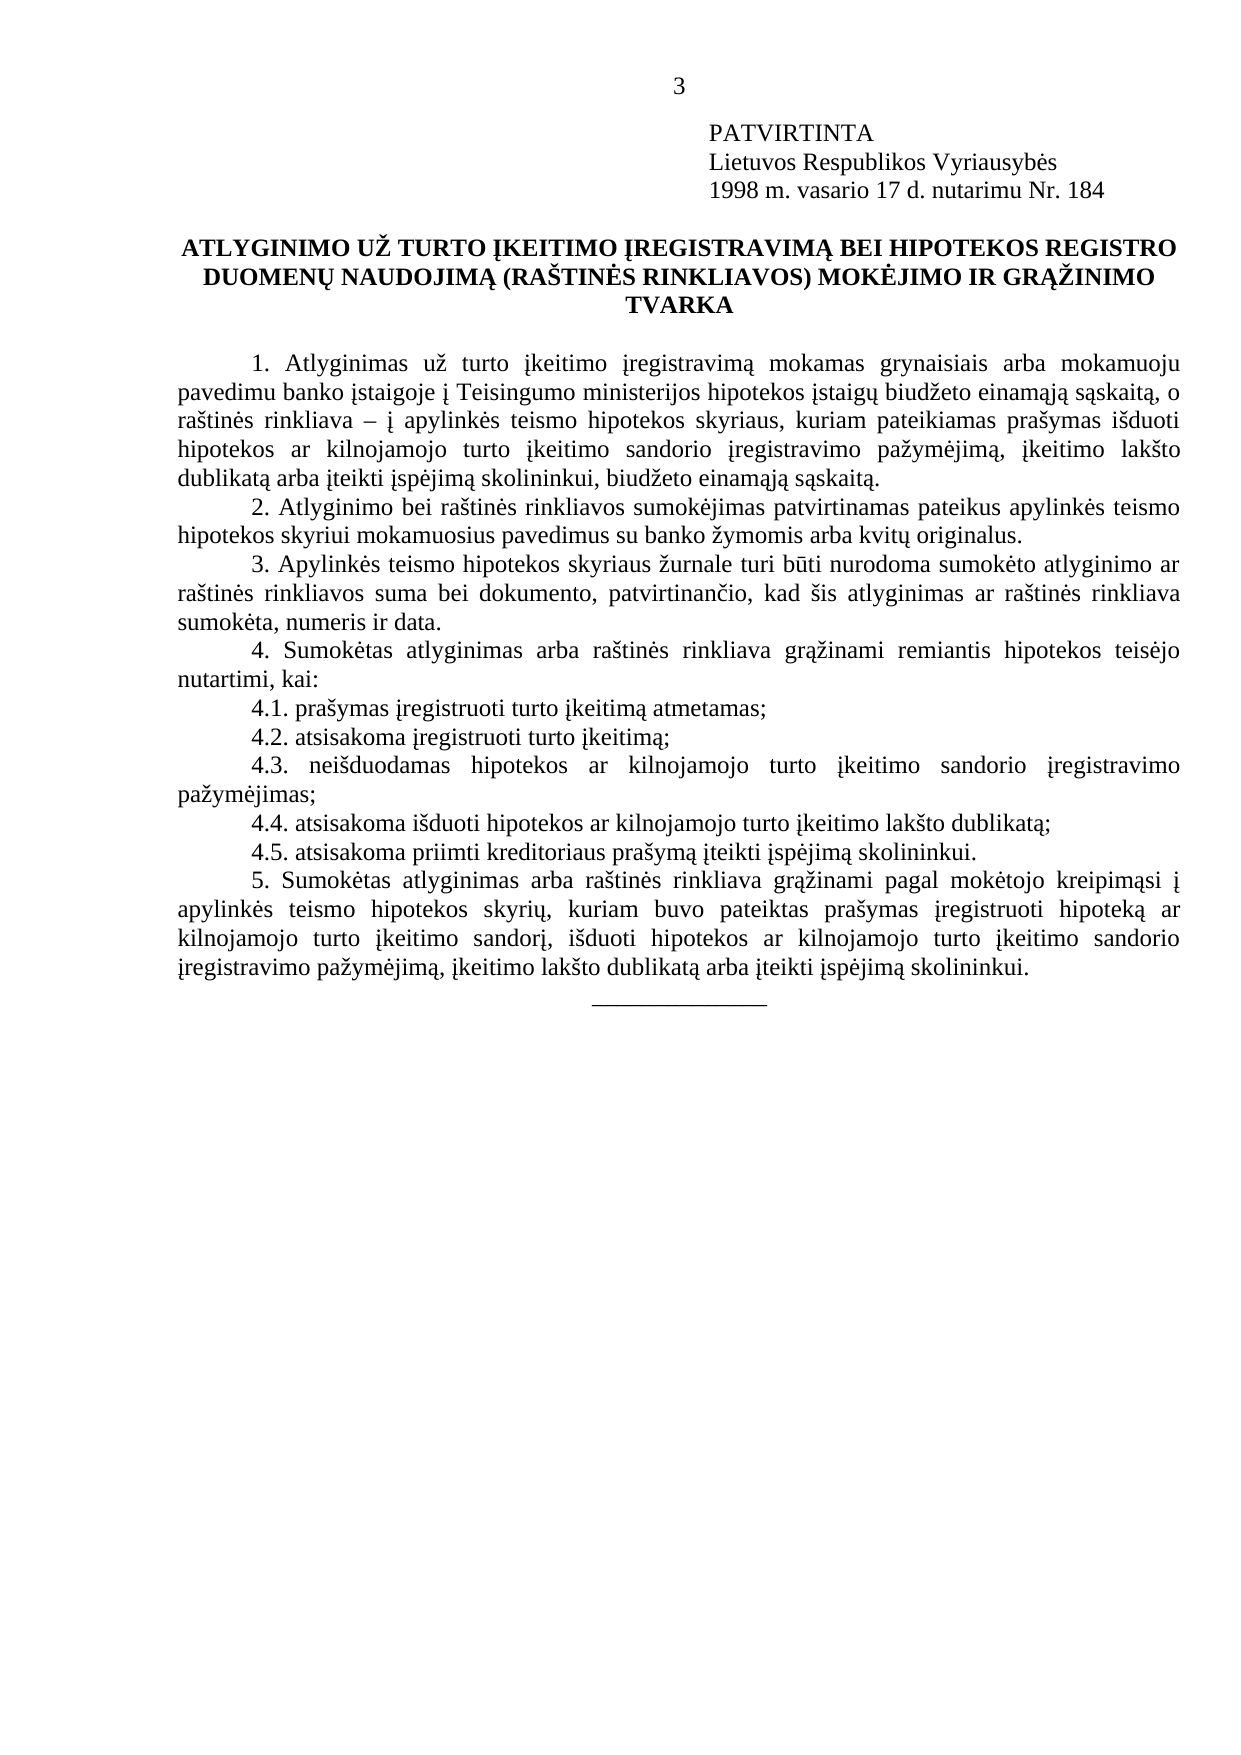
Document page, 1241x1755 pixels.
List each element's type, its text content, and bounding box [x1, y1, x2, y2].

text 4.4. atsisakoma išduoti hipotekos ar kilnojamojo turto įkeitimo lakšto dublikatą; [177, 808, 1181, 837]
text 1998 m. vasario 17 d. nutarimu Nr. 184 [177, 176, 1181, 204]
text 3. Apylinkės teismo hipotekos skyriaus žurnale turi būti nurodoma sumokėto atlyginimo ar raštinės rinkliavos suma bei dokumento, patvirtinančio, kad šis atlyginimas ar raštinės rinkliava sumokėta, numeris ir data. [177, 549, 1181, 636]
text 4.5. atsisakoma priimti kreditoriaus prašymą įteikti įspėjimą skolininkui. [177, 837, 1181, 866]
text 4. Sumokėtas atlyginimas arba raštinės rinkliava grąžinami remiantis hipotekos teisėjo nutartimi, kai: [177, 636, 1181, 693]
text 2. Atlyginimo bei raštinės rinkliavos sumokėjimas patvirtinamas pateikus apylinkės teismo hipotekos skyriui mokamuosius pavedimus su banko žymomis arba kvitų originalus. [177, 492, 1181, 549]
text 5. Sumokėtas atlyginimas arba raštinės rinkliava grąžinami pagal mokėtojo kreipimąsi į apylinkės teismo hipotekos skyrių, kuriam buvo pateiktas prašymas įregistruoti hipoteką ar kilnojamojo turto įkeitimo sandorį, išduoti hipotekos ar kilnojamojo turto įkeitimo sandorio įregistravimo pažymėjimą, įkeitimo lakšto dublikatą arba įteikti įspėjimą skolininkui. [177, 866, 1181, 981]
text Lietuvos Respublikos Vyriausybės [177, 147, 1181, 176]
text 4.2. atsisakoma įregistruoti turto įkeitimą; [177, 722, 1181, 751]
text Atlyginimo už turto įkeitimo įregistravimą bei hipotekos registro duomenų naudojimą (raštinės rinkliavos) mokėjimo ir grąžinimo tvarka [177, 233, 1181, 319]
text PATVIRTINTA [177, 118, 1181, 147]
text 4.3. neišduodamas hipotekos ar kilnojamojo turto įkeitimo sandorio įregistravimo pažymėjimas; [177, 751, 1181, 808]
text 4.1. prašymas įregistruoti turto įkeitimą atmetamas; [177, 693, 1181, 722]
text 1. Atlyginimas už turto įkeitimo įregistravimą mokamas grynaisiais arba mokamuoju pavedimu banko įstaigoje į Teisingumo ministerijos hipotekos įstaigų biudžeto einamąją sąskaitą, o raštinės rinkliava – į apylinkės teismo hipotekos skyriaus, kuriam pateikiamas prašymas išduoti hipotekos ar kilnojamojo turto įkeitimo sandorio įregistravimo pažymėjimą, įkeitimo lakšto dublikatą arba įteikti įspėjimą skolininkui, biudžeto einamąją sąskaitą. [177, 348, 1181, 492]
text ______________ [177, 981, 1181, 1009]
